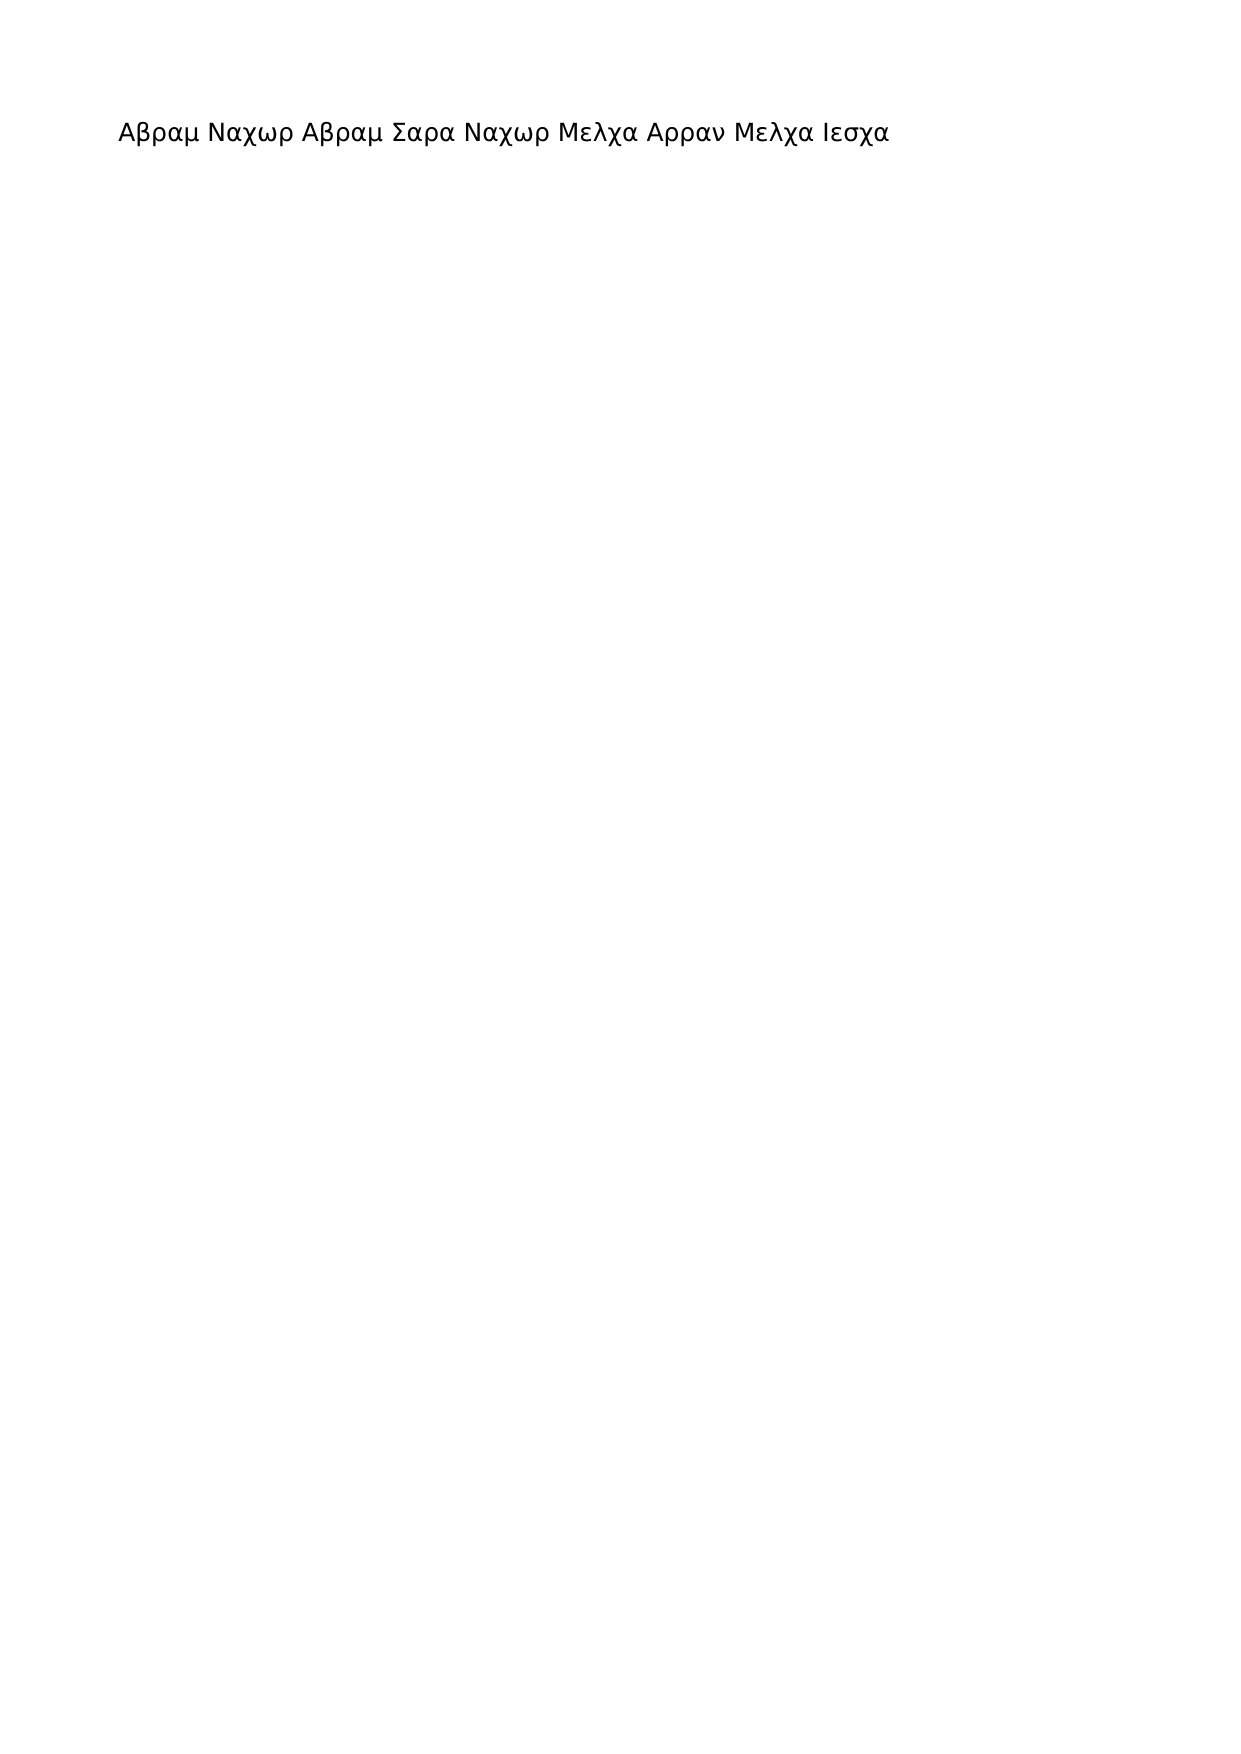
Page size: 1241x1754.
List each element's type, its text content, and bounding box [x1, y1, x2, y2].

text Αβραμ Ναχωρ Αβραμ Σαρα Ναχωρ Μελχα Αρραν Μελχα Ιεσχα [118, 118, 1122, 147]
